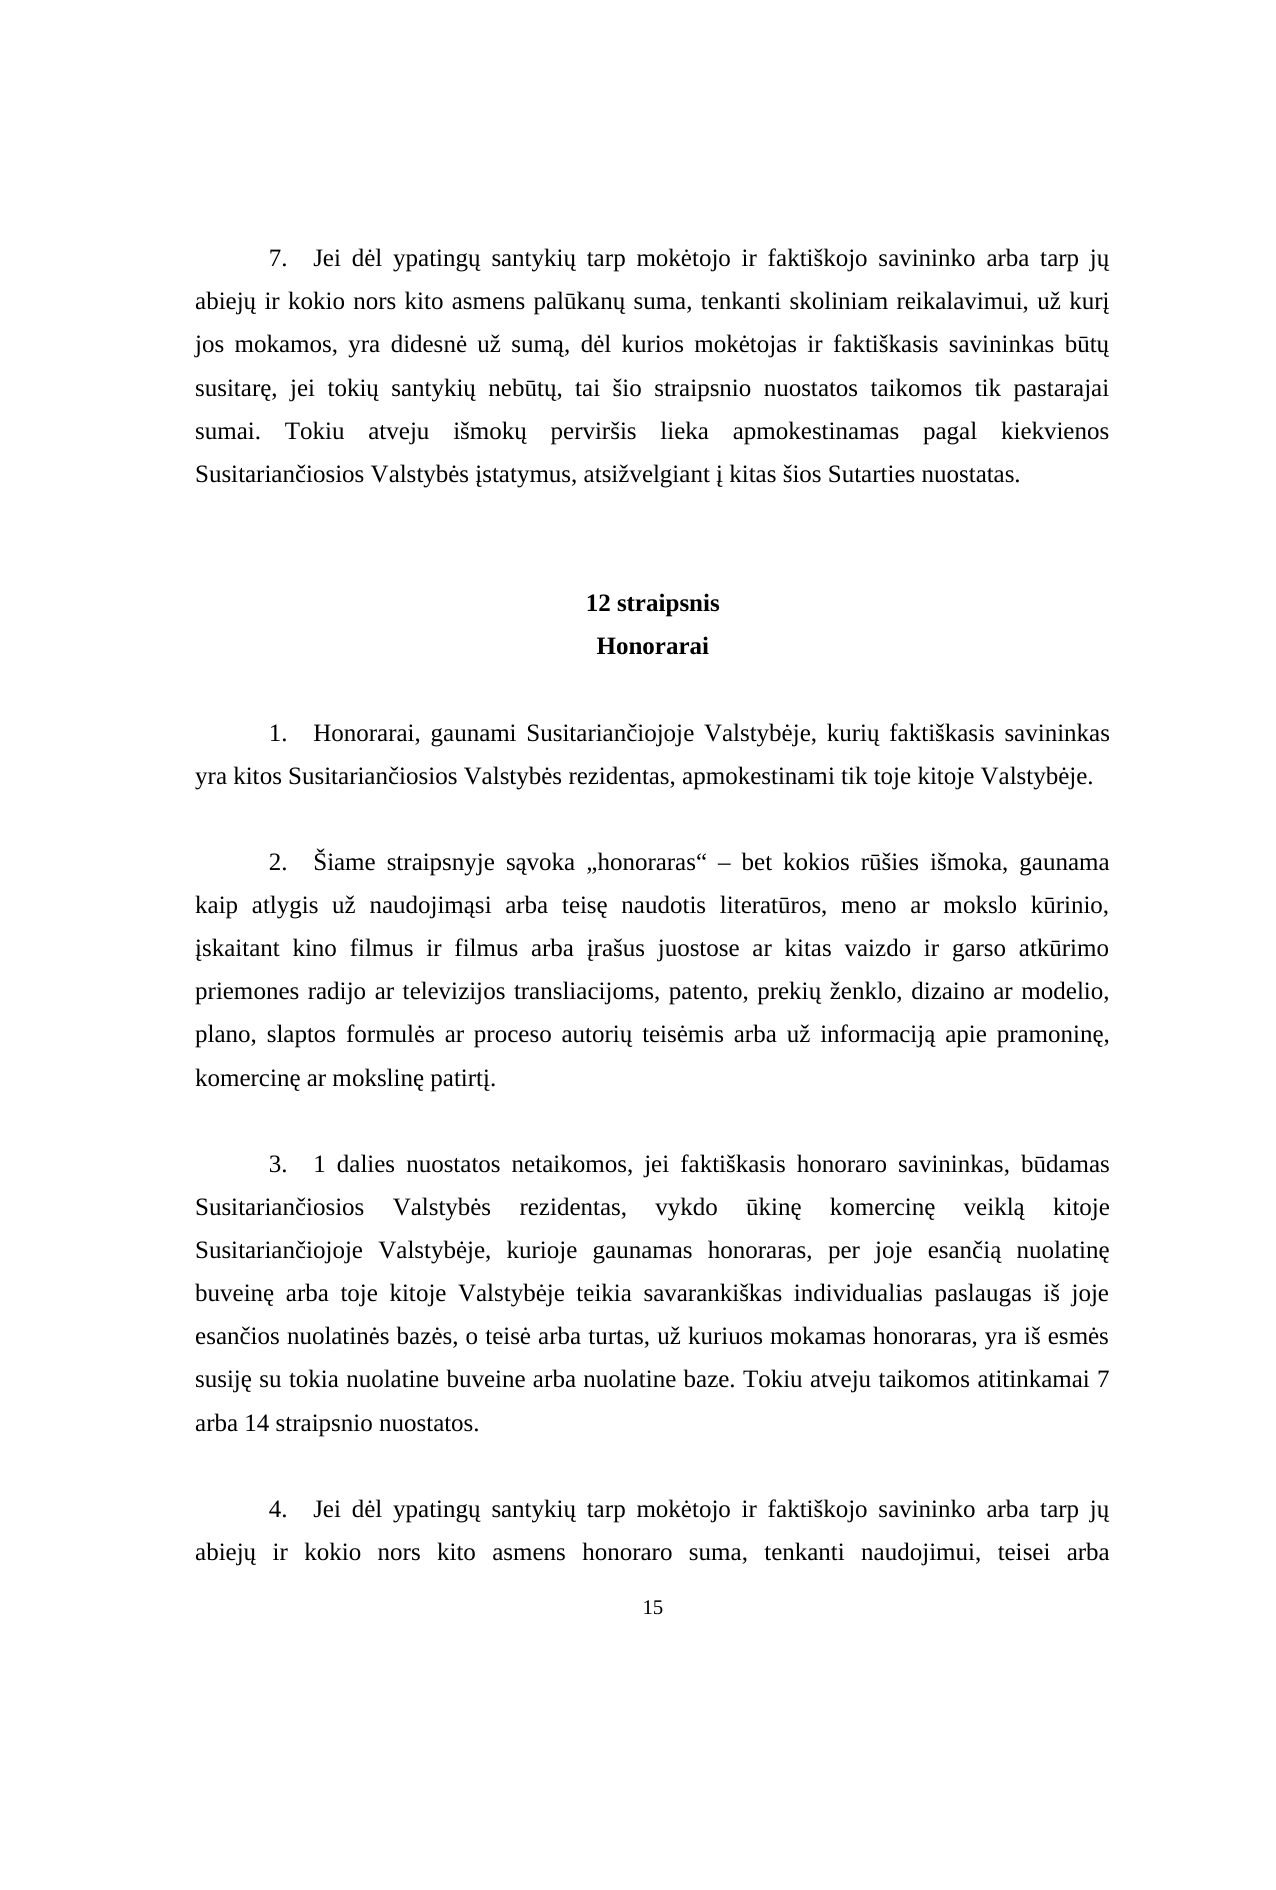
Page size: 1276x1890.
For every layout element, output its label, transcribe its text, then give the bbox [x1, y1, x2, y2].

text 4. Jei dėl ypatingų santykių tarp mokėtojo ir faktiškojo savininko arba tarp jų abiejų ir kokio nors kito asmens honoraro suma, tenkanti naudojimui, teisei arba [195, 1494, 1110, 1566]
text 12 straipsnis [195, 588, 1110, 617]
text Honorarai [195, 631, 1110, 660]
text 3. 1 dalies nuostatos netaikomos, jei faktiškasis honoraro savininkas, būdamas Susitariančiosios Valstybės rezidentas, vykdo ūkinę komercinę veiklą kitoje Susitariančiojoje Valstybėje, kurioje gaunamas honoraras, per joje esančią nuolatinę buveinę arba toje kitoje Valstybėje teikia savarankiškas individualias paslaugas iš joje esančios nuolatinės bazės, o teisė arba turtas, už kuriuos mokamas honoraras, yra iš esmės susiję su tokia nuolatine buveine arba nuolatine baze. Tokiu atveju taikomos atitinkamai 7 arba 14 straipsnio nuostatos. [195, 1149, 1110, 1436]
text 2. Šiame straipsnyje sąvoka „honoraras“ – bet kokios rūšies išmoka, gaunama kaip atlygis už naudojimąsi arba teisę naudotis literatūros, meno ar mokslo kūrinio, įskaitant kino filmus ir filmus arba įrašus juostose ar kitas vaizdo ir garso atkūrimo priemones radijo ar televizijos transliacijoms, patento, prekių ženklo, dizaino ar modelio, plano, slaptos formulės ar proceso autorių teisėmis arba už informaciją apie pramoninę, komercinę ar mokslinę patirtį. [195, 847, 1110, 1091]
text 7. Jei dėl ypatingų santykių tarp mokėtojo ir faktiškojo savininko arba tarp jų abiejų ir kokio nors kito asmens palūkanų suma, tenkanti skoliniam reikalavimui, už kurį jos mokamos, yra didesnė už sumą, dėl kurios mokėtojas ir faktiškasis savininkas būtų susitarę, jei tokių santykių nebūtų, tai šio straipsnio nuostatos taikomos tik pastarajai sumai. Tokiu atveju išmokų perviršis lieka apmokestinamas pagal kiekvienos Susitariančiosios Valstybės įstatymus, atsižvelgiant į kitas šios Sutarties nuostatas. [195, 243, 1110, 488]
text 1. Honorarai, gaunami Susitariančiojoje Valstybėje, kurių faktiškasis savininkas yra kitos Susitariančiosios Valstybės rezidentas, apmokestinami tik toje kitoje Valstybėje. [195, 718, 1110, 789]
